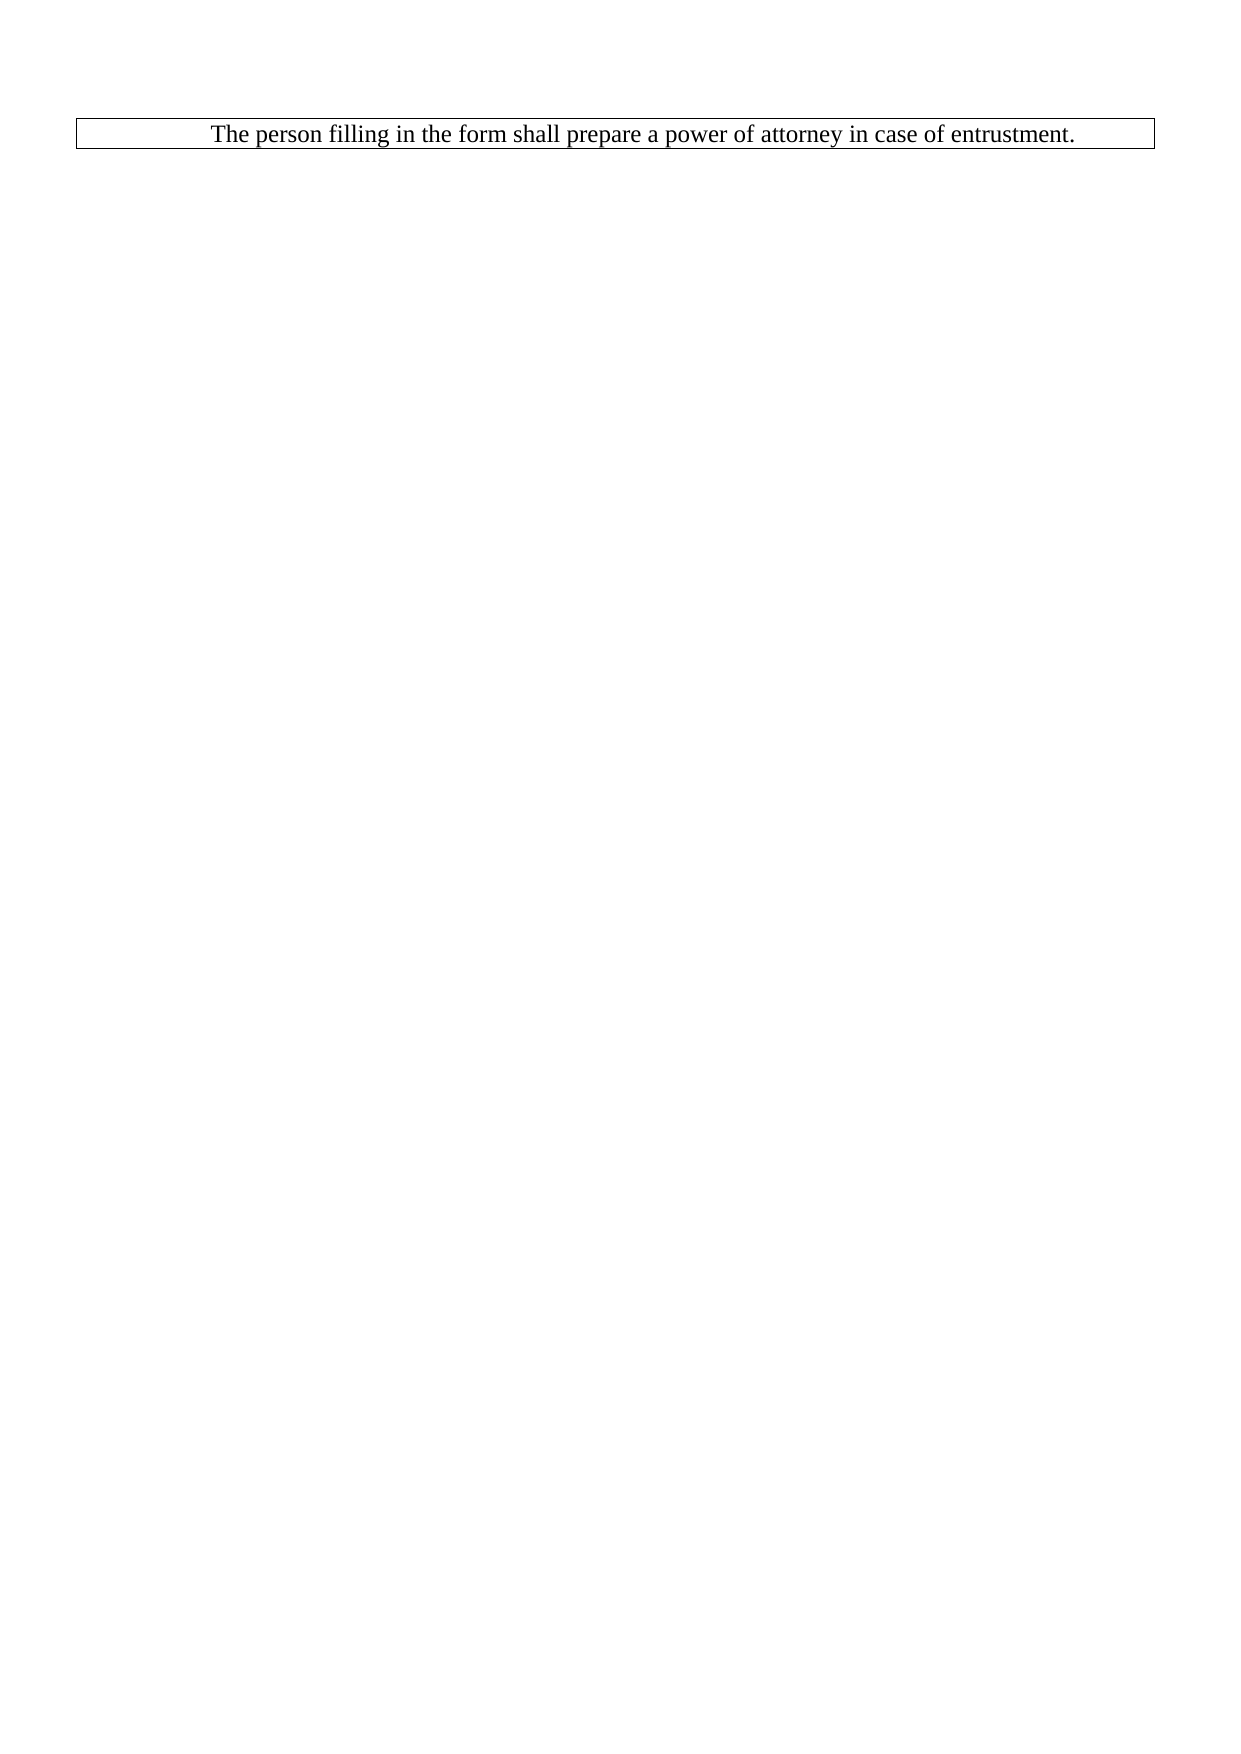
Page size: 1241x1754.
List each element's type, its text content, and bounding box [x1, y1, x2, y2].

table_cell The person filling in the form shall prepare a power of attorney in case of entrustment. [77, 119, 1154, 148]
